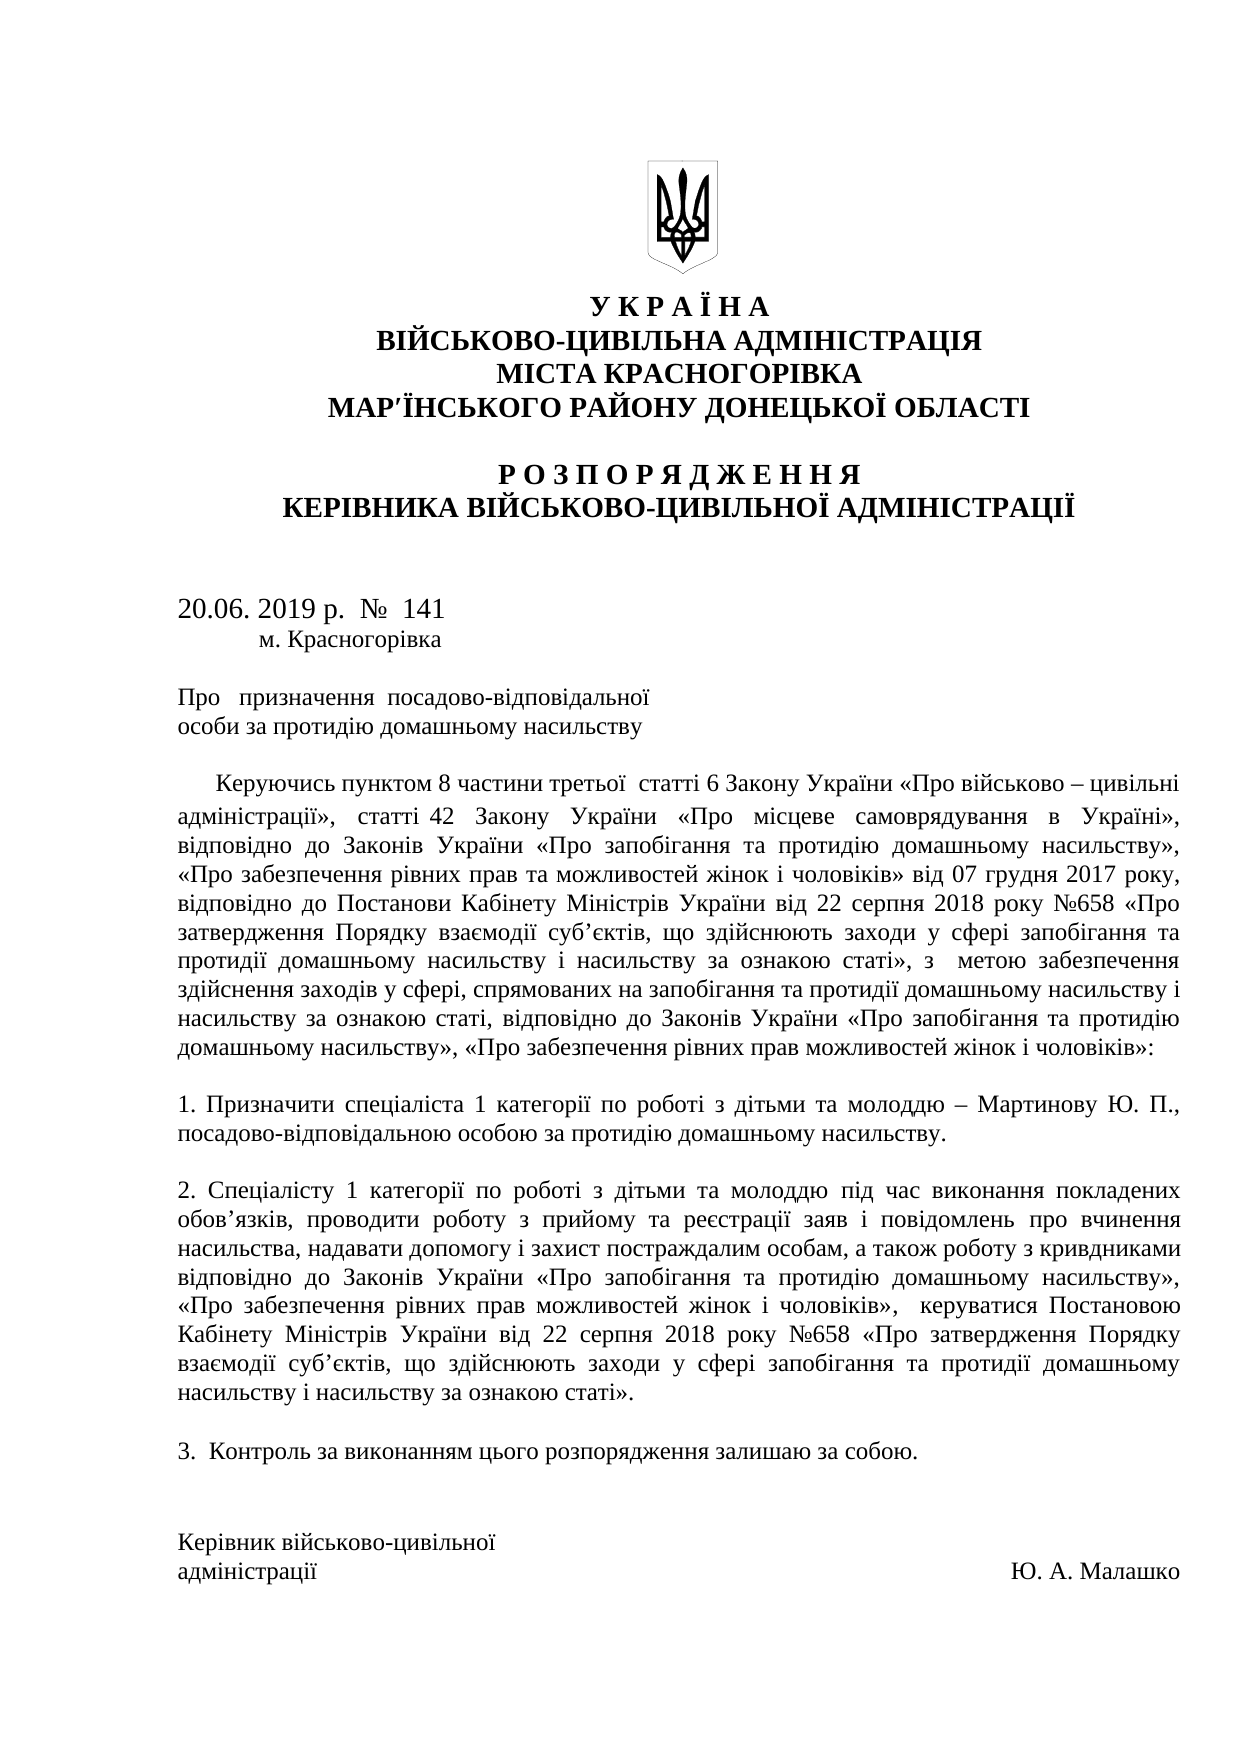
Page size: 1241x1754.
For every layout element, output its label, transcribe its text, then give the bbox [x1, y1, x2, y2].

text особи за протидію домашньому насильству [177, 711, 1181, 739]
text ВІЙСЬКОВО-ЦИВІЛЬНА АДМІНІСТРАЦІЯ [177, 323, 1181, 356]
text У К Р А Ї Н А [177, 118, 1181, 323]
text Про призначення посадово-відповідальної [177, 682, 1181, 711]
text м. Красногорівка [177, 624, 517, 653]
text МАР′ЇНСЬКОГО РАЙОНУ ДОНЕЦЬКОЇ ОБЛАСТІ [177, 390, 1181, 423]
text Р О З П О Р Я Д Ж Е Н Н Я [177, 457, 1181, 490]
text 2. Спеціалісту 1 категорії по роботі з дітьми та молоддю під час виконання покладених обов’язків, проводити роботу з прийому та реєстрації заяв і повідомлень про вчинення насильства, надавати допомогу і захист постраждалим особам, а також роботу з кривдниками відповідно до Законів України «Про запобігання та протидію домашньому насильству», «Про забезпечення рівних прав можливостей жінок і чоловіків», керуватися Постановою Кабінету Міністрів України від 22 серпня 2018 року №658 «Про затвердження Порядку взаємодії суб’єктів, що здійснюють заходи у сфері запобігання та протидії домашньому насильству і насильству за ознакою статі». [177, 1176, 1181, 1406]
text 1. Призначити спеціаліста 1 категорії по роботі з дітьми та молоддю – Мартинову Ю. П., посадово-відповідальною особою за протидію домашньому насильству. [177, 1089, 1181, 1147]
text 20.06. 2019 р. № 141 [177, 591, 1181, 624]
text Керівник військово-цивільної [177, 1527, 1181, 1556]
text МІСТА КРАСНОГОРІВКА [177, 356, 1181, 390]
text Керуючись пунктом 8 частини третьої статті 6 Закону України «Про військово – цивільні адміністрації», статті 42 Закону України «Про місцеве самоврядування в Україні», відповідно до Законів України «Про запобігання та протидію домашньому насильству», «Про забезпечення рівних прав та можливостей жінок і чоловіків» від 07 грудня 2017 року, відповідно до Постанови Кабінету Міністрів України від 22 серпня 2018 року №658 «Про затвердження Порядку взаємодії суб’єктів, що здійснюють заходи у сфері запобігання та протидії домашньому насильству і насильству за ознакою статі», з метою забезпечення здійснення заходів у сфері, спрямованих на запобігання та протидії домашньому насильству і насильству за ознакою статі, відповідно до Законів України «Про запобігання та протидію домашньому насильству», «Про забезпечення рівних прав можливостей жінок і чоловіків»: [177, 768, 1181, 1061]
text КЕРІВНИКА ВІЙСЬКОВО-ЦИВІЛЬНОЇ АДМІНІСТРАЦІЇ [177, 490, 1181, 524]
text 3. Контроль за виконанням цього розпорядження залишаю за собою. [177, 1436, 1181, 1465]
text адміністрації Ю. А. Малашко [177, 1556, 1181, 1585]
